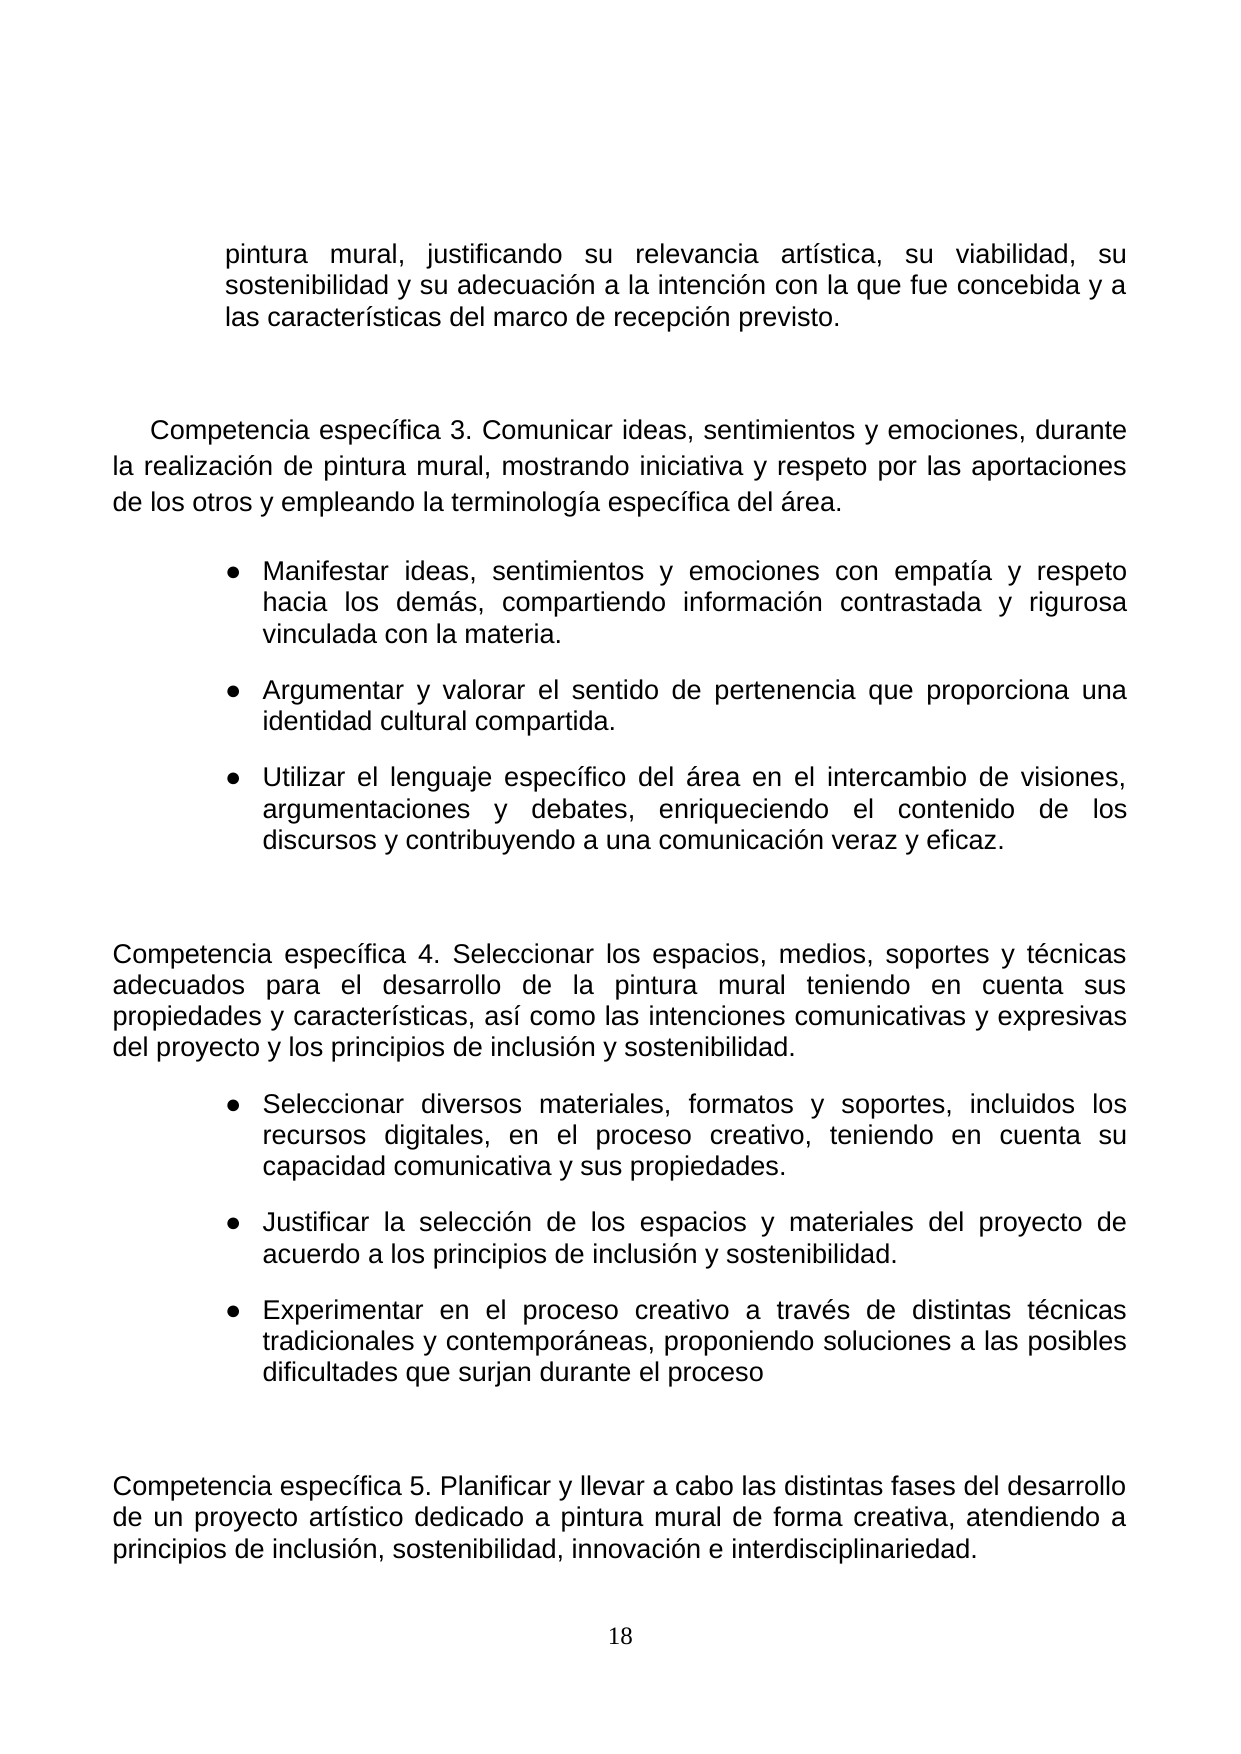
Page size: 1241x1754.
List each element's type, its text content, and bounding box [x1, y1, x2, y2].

list Justificar la selección de los espacios y materiales del proyecto de acuerdo a los principios de inclusión y sostenibilidad. [225, 1206, 1128, 1269]
text Competencia específica 4. Seleccionar los espacios, medios, soportes y técnicas adecuados para el desarrollo de la pintura mural teniendo en cuenta sus propiedades y características, así como las intenciones comunicativas y expresivas del proyecto y los principios de inclusión y sostenibilidad. [112, 938, 1128, 1063]
list Seleccionar diversos materiales, formatos y soportes, incluidos los recursos digitales, en el proceso creativo, teniendo en cuenta su capacidad comunicativa y sus propiedades. [225, 1088, 1128, 1181]
text Competencia específica 5. Planificar y llevar a cabo las distintas fases del desarrollo de un proyecto artístico dedicado a pintura mural de forma creativa, atendiendo a principios de inclusión, sostenibilidad, innovación e interdisciplinariedad. [112, 1470, 1128, 1564]
list pintura mural, justificando su relevancia artística, su viabilidad, su sostenibilidad y su adecuación a la intención con la que fue concebida y a las características del marco de recepción previsto. [187, 238, 1128, 332]
list Experimentar en el proceso creativo a través de distintas técnicas tradicionales y contemporáneas, proponiendo soluciones a las posibles dificultades que surjan durante el proceso [225, 1294, 1128, 1388]
list Manifestar ideas, sentimientos y emociones con empatía y respeto hacia los demás, compartiendo información contrastada y rigurosa vinculada con la materia. [225, 555, 1128, 649]
list Argumentar y valorar el sentido de pertenencia que proporciona una identidad cultural compartida. [225, 674, 1128, 736]
list Utilizar el lenguaje específico del área en el intercambio de visiones, argumentaciones y debates, enriqueciendo el contenido de los discursos y contribuyendo a una comunicación veraz y eficaz. [225, 761, 1128, 855]
text Competencia específica 3. Comunicar ideas, sentimientos y emociones, durante la realización de pintura mural, mostrando iniciativa y respeto por las aportaciones de los otros y empleando la terminología específica del área. [112, 414, 1128, 517]
